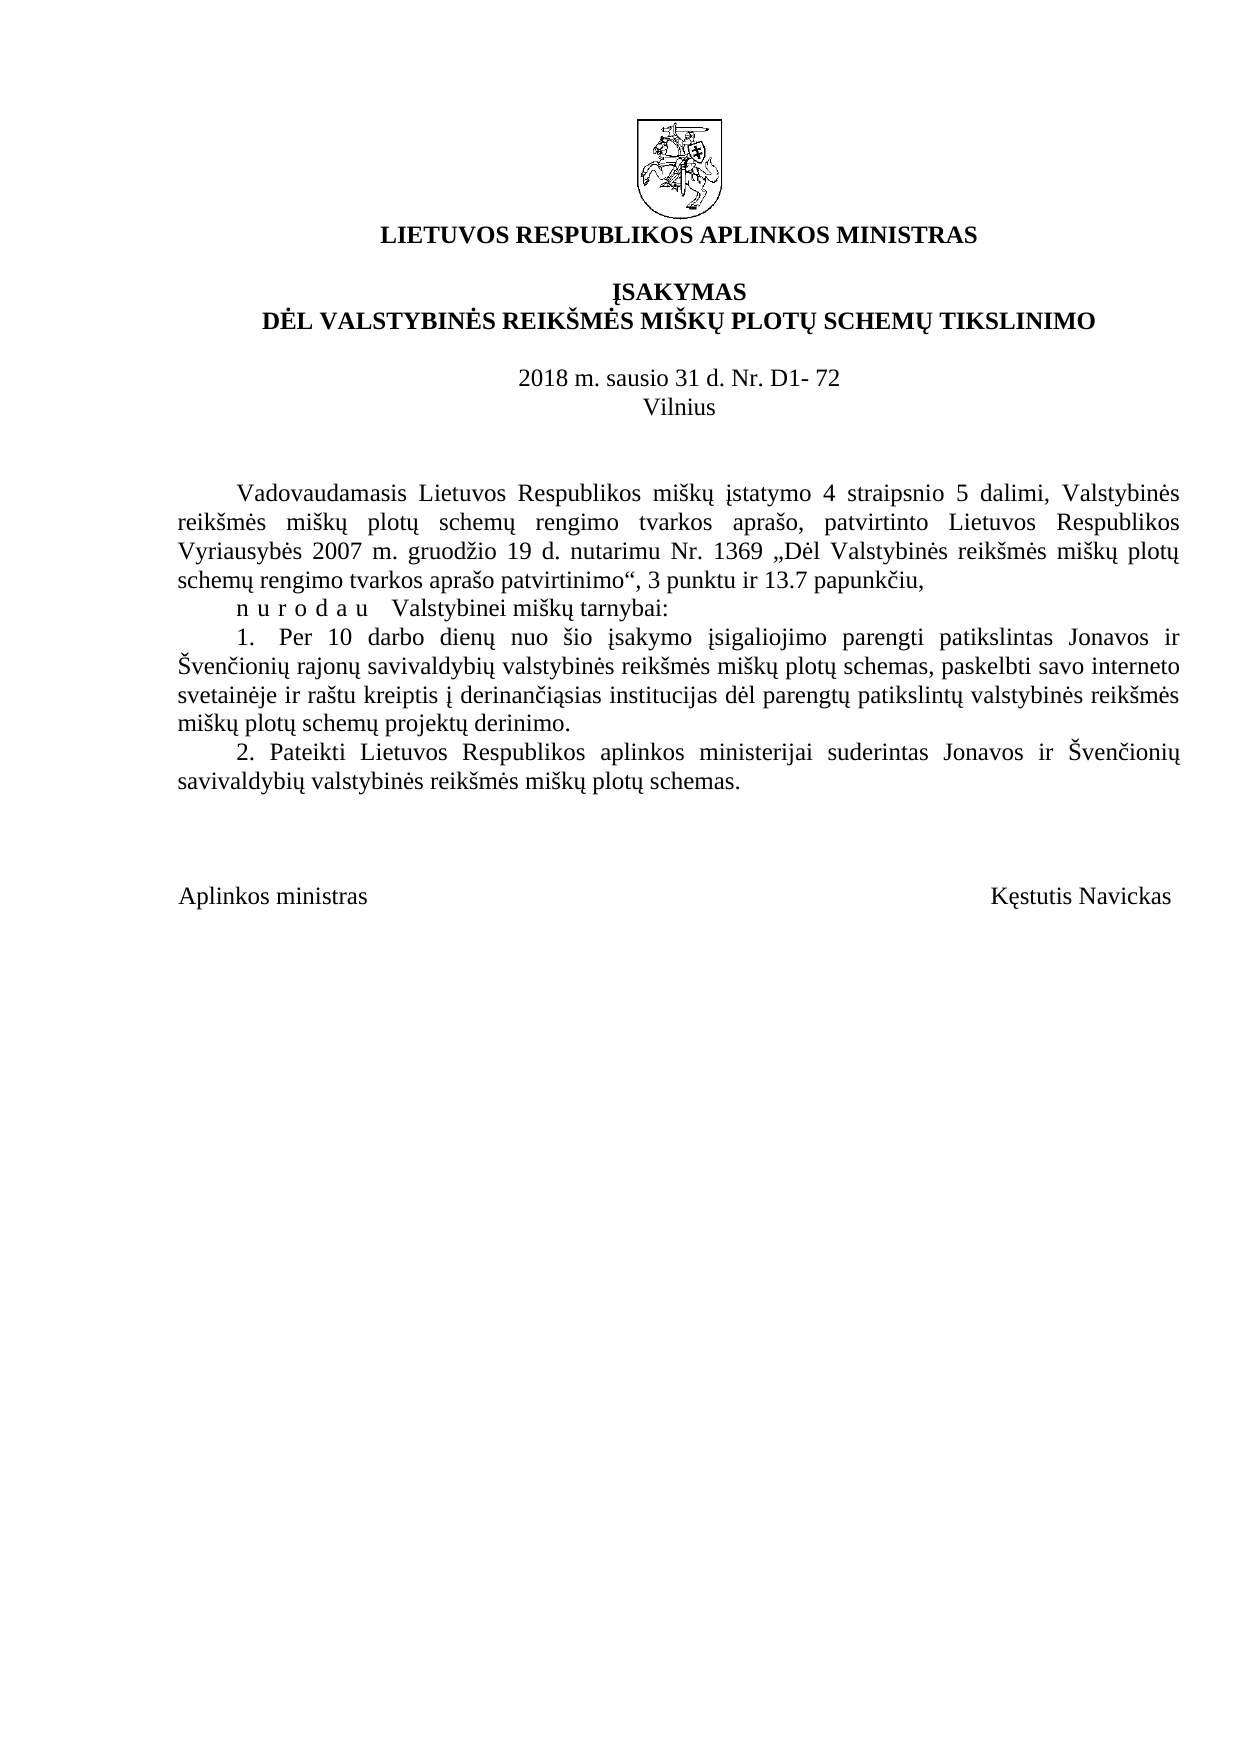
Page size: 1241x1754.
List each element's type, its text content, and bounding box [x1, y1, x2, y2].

text ĮSAKYMAS [177, 277, 1181, 306]
text 2. Pateikti Lietuvos Respublikos aplinkos ministerijai suderintas Jonavos ir Švenčionių savivaldybių valstybinės reikšmės miškų plotų schemas. [177, 737, 1181, 795]
text 2018 m. sausio 31 d. Nr. D1- 72 [177, 363, 1181, 392]
text Vilnius [177, 392, 1181, 450]
text nurodau Valstybinei miškų tarnybai: [177, 593, 1181, 622]
text DĖL VALSTYBINĖS REIKŠMĖS MIŠKŲ PLOTŲ SCHEMŲ TIKSLINIMO [177, 306, 1181, 335]
text 1. Per 10 darbo dienų nuo šio įsakymo įsigaliojimo parengti patikslintas Jonavos ir Švenčionių rajonų savivaldybių valstybinės reikšmės miškų plotų schemas, paskelbti savo interneto svetainėje ir raštu kreiptis į derinančiąsias institucijas dėl parengtų patikslintų valstybinės reikšmės miškų plotų schemų projektų derinimo. [177, 622, 1181, 737]
text Vadovaudamasis Lietuvos Respublikos miškų įstatymo 4 straipsnio 5 dalimi, Valstybinės reikšmės miškų plotų schemų rengimo tvarkos aprašo, patvirtinto Lietuvos Respublikos Vyriausybės 2007 m. gruodžio 19 d. nutarimu Nr. 1369 „Dėl Valstybinės reikšmės miškų plotų schemų rengimo tvarkos aprašo patvirtinimo“, 3 punktu ir 13.7 papunkčiu, [177, 478, 1181, 593]
text Aplinkos ministras Kęstutis Navickas [178, 881, 1181, 910]
text LIETUVOS RESPUBLIKOS APLINKOS MINISTRAS [177, 220, 1181, 277]
